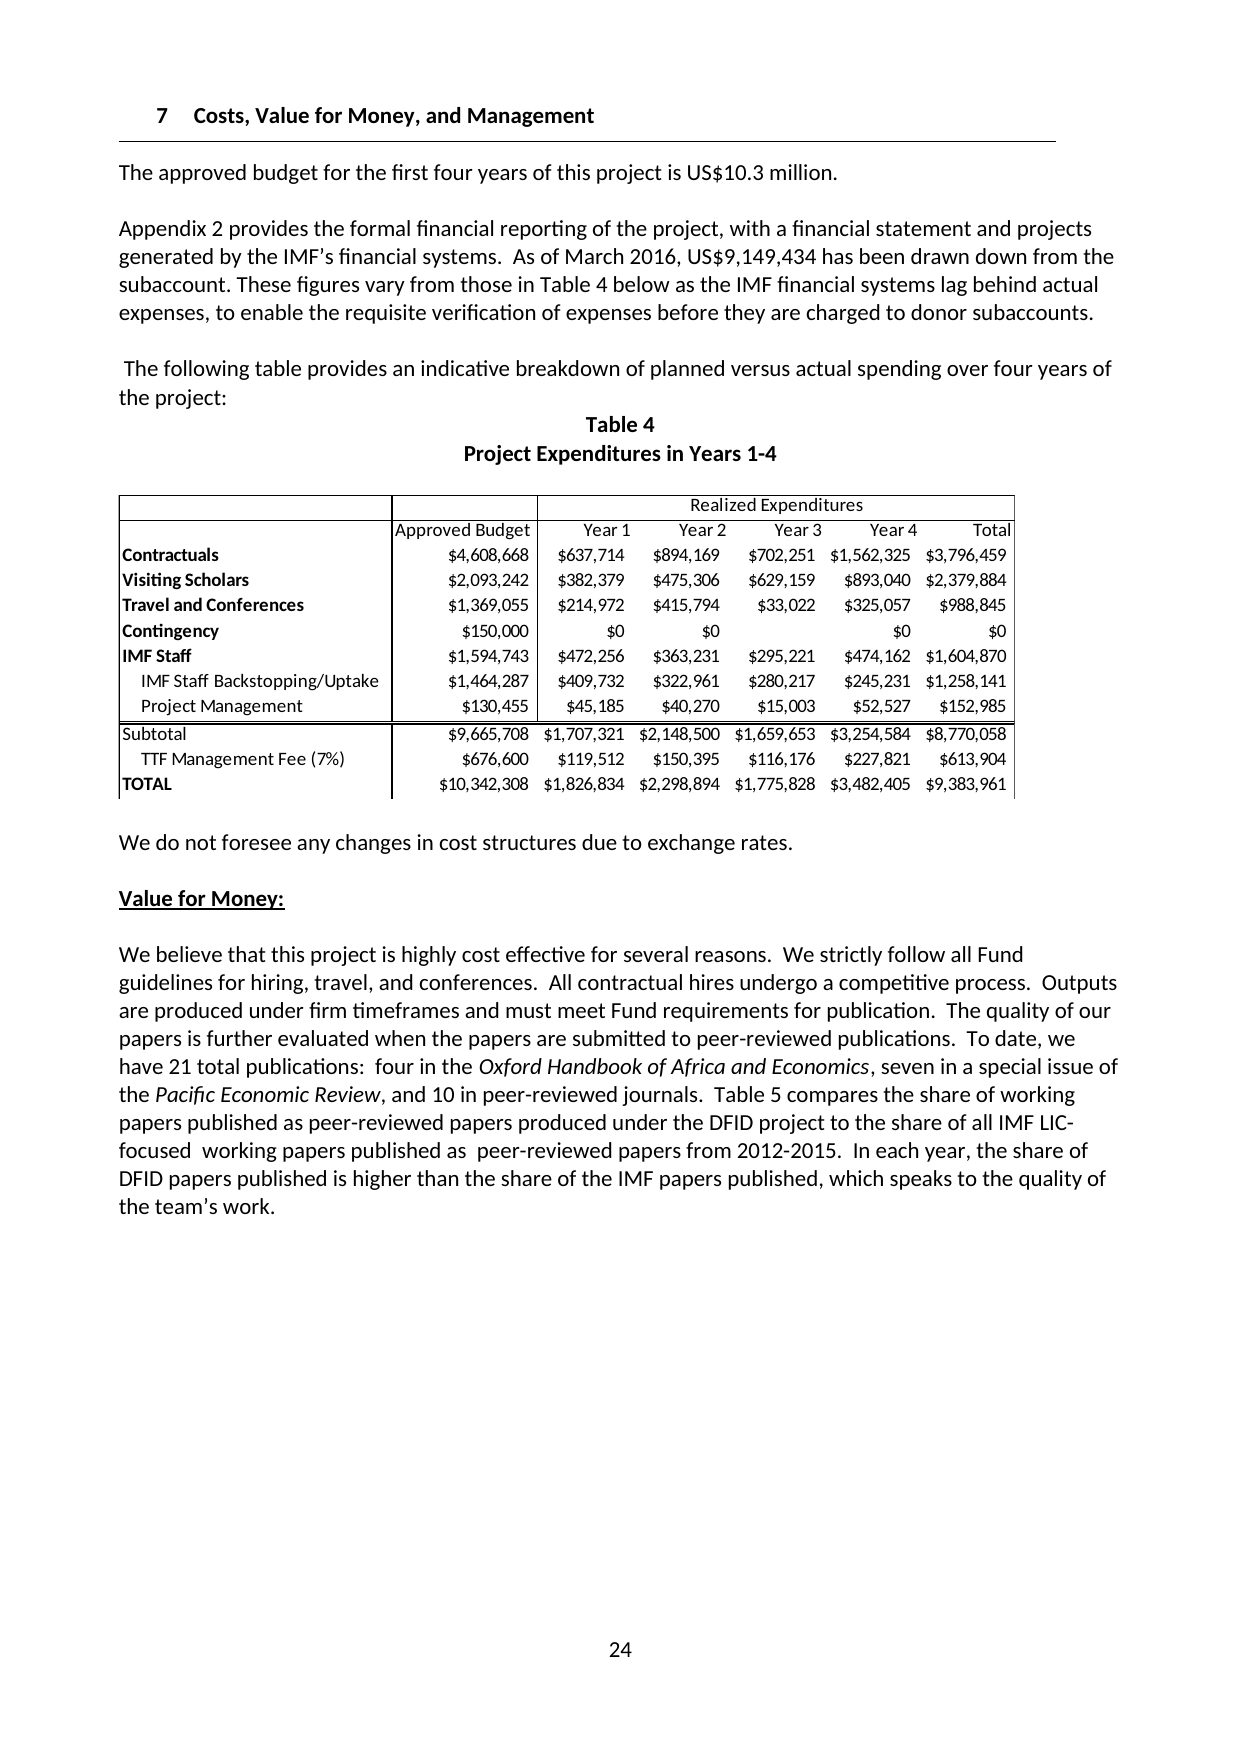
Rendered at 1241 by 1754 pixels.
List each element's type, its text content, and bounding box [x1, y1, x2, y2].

text The following table provides an indicative breakdown of planned versus actual spending over four years of the project: [118, 354, 1122, 411]
text We believe that this project is highly cost effective for several reasons. We strictly follow all Fund guidelines for hiring, travel, and conferences. All contractual hires undergo a competitive process. Outputs are produced under firm timeframes and must meet Fund requirements for publication. The quality of our papers is further evaluated when the papers are submitted to peer-reviewed publications. To date, we have 21 total publications: four in the Oxford Handbook of Africa and Economics, seven in a special issue of the Pacific Economic Review, and 10 in peer-reviewed journals. Table 5 compares the share of working papers published as peer-reviewed papers produced under the DFID project to the share of all IMF LIC-focused working papers published as peer-reviewed papers from 2012-2015. In each year, the share of DFID papers published is higher than the share of the IMF papers published, which speaks to the quality of the team’s work. [118, 940, 1122, 1220]
text We do not foresee any changes in cost structures due to exchange rates. [118, 828, 1122, 856]
text Project Expenditures in Years 1-4 [118, 439, 1122, 467]
text Table 4 [118, 411, 1122, 439]
text The approved budget for the first four years of this project is US$10.3 million. [118, 158, 1122, 186]
list Costs, Value for Money, and Management [156, 102, 1090, 130]
text Value for Money: [118, 884, 1122, 912]
text Appendix 2 provides the formal financial reporting of the project, with a financial statement and projects generated by the IMF’s financial systems. As of March 2016, US$9,149,434 has been drawn down from the subaccount. These figures vary from those in Table 4 below as the IMF financial systems lag behind actual expenses, to enable the requisite verification of expenses before they are charged to donor subaccounts. [118, 214, 1122, 327]
